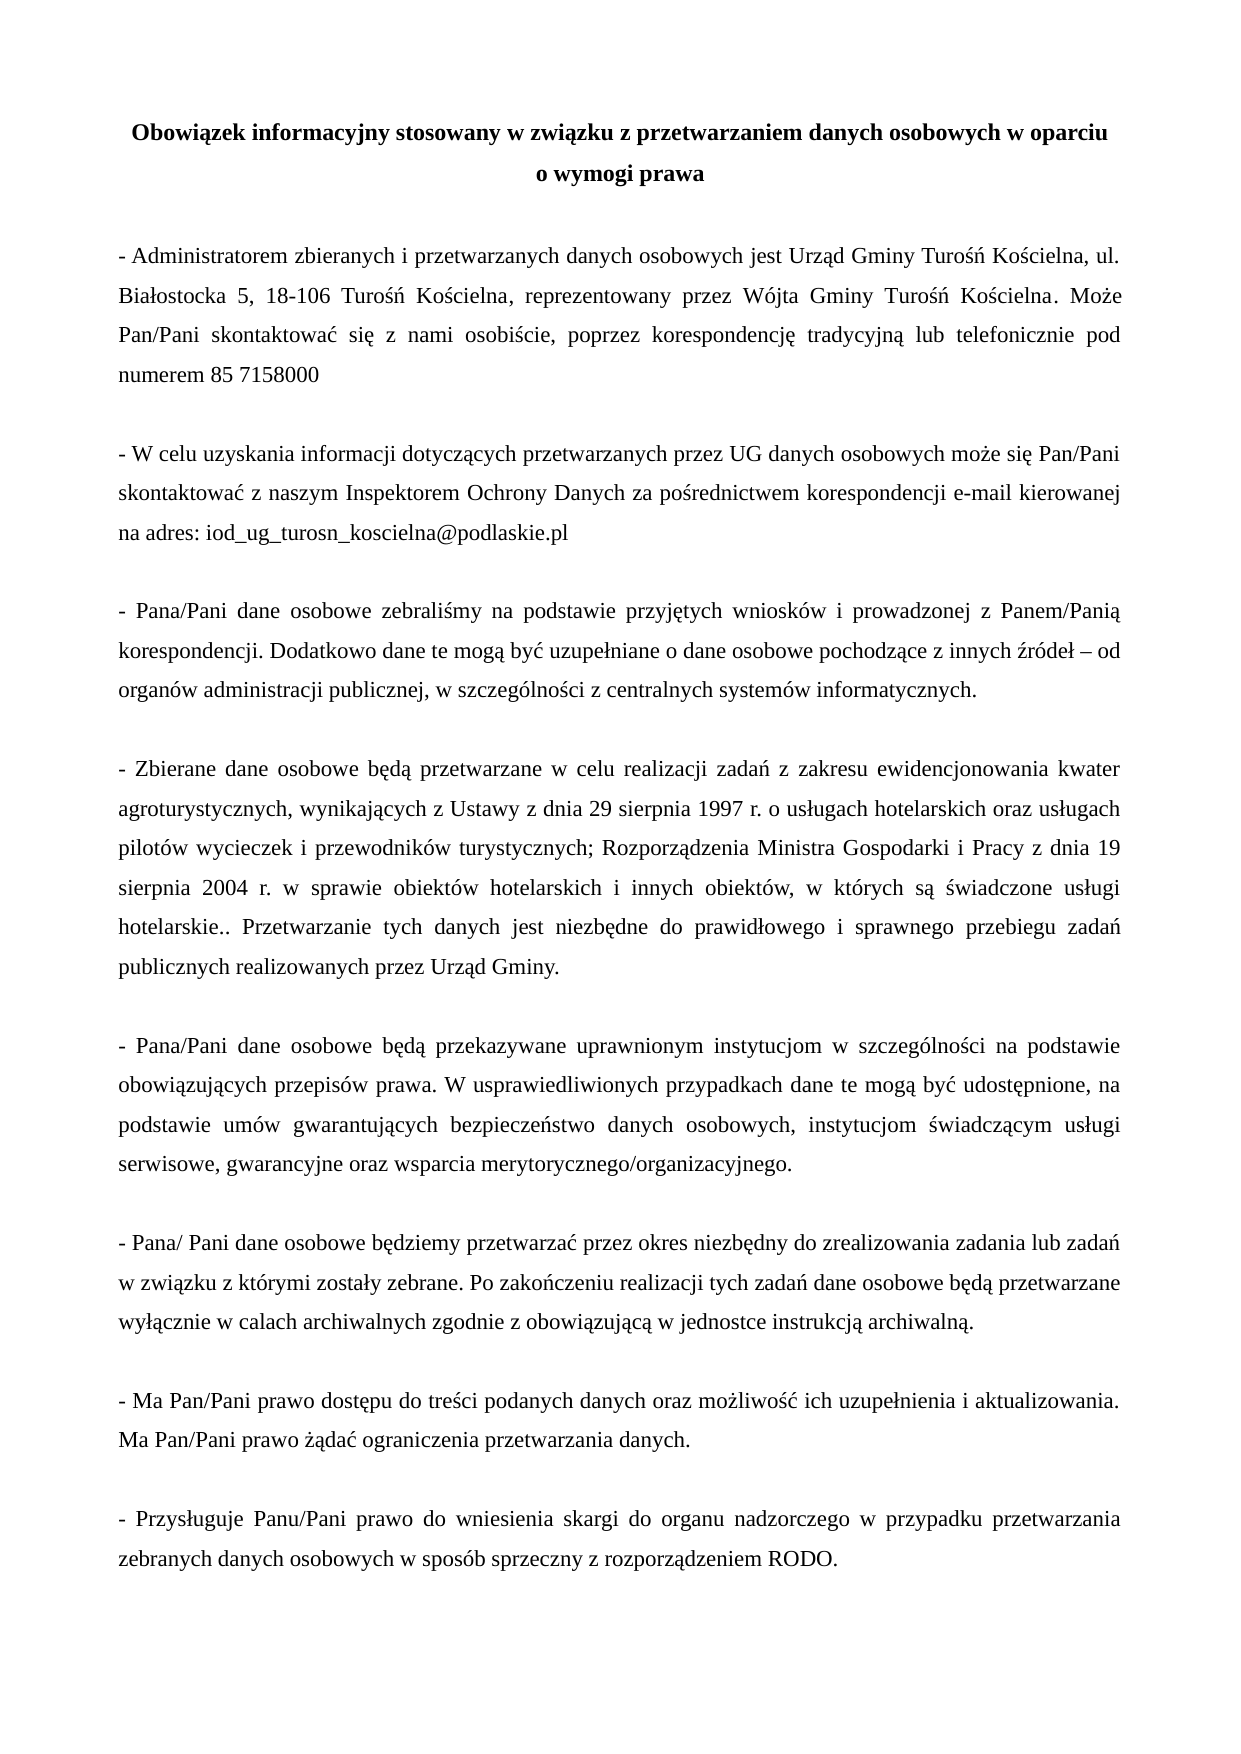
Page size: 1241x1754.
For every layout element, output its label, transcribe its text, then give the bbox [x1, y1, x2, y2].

text - Pana/Pani dane osobowe będą przekazywane uprawnionym instytucjom w szczególności na podstawie obowiązujących przepisów prawa. W usprawiedliwionych przypadkach dane te mogą być udostępnione, na podstawie umów gwarantujących bezpieczeństwo danych osobowych, instytucjom świadczącym usługi serwisowe, gwarancyjne oraz wsparcia merytorycznego/organizacyjnego. [118, 1032, 1122, 1177]
text - Pana/ Pani dane osobowe będziemy przetwarzać przez okres niezbędny do zrealizowania zadania lub zadań w związku z którymi zostały zebrane. Po zakończeniu realizacji tych zadań dane osobowe będą przetwarzane wyłącznie w calach archiwalnych zgodnie z obowiązującą w jednostce instrukcją archiwalną. [118, 1229, 1122, 1334]
text - Ma Pan/Pani prawo dostępu do treści podanych danych oraz możliwość ich uzupełnienia i aktualizowania. Ma Pan/Pani prawo żądać ograniczenia przetwarzania danych. [118, 1387, 1122, 1453]
text - Zbierane dane osobowe będą przetwarzane w celu realizacji zadań z zakresu ewidencjonowania kwater agroturystycznych, wynikających z Ustawy z dnia 29 sierpnia 1997 r. o usługach hotelarskich oraz usługach pilotów wycieczek i przewodników turystycznych; Rozporządzenia Ministra Gospodarki i Pracy z dnia 19 sierpnia 2004 r. w sprawie obiektów hotelarskich i innych obiektów, w których są świadczone usługi hotelarskie.. Przetwarzanie tych danych jest niezbędne do prawidłowego i sprawnego przebiegu zadań publicznych realizowanych przez Urząd Gminy. [118, 755, 1122, 979]
text - W celu uzyskania informacji dotyczących przetwarzanych przez UG danych osobowych może się Pan/Pani skontaktować z naszym Inspektorem Ochrony Danych za pośrednictwem korespondencji e-mail kierowanej na adres: iod_ug_turosn_koscielna@podlaskie.pl [118, 439, 1122, 545]
text - Administratorem zbieranych i przetwarzanych danych osobowych jest Urząd Gminy Turośń Kościelna, ul. Białostocka 5, 18-106 Turośń Kościelna, reprezentowany przez Wójta Gminy Turośń Kościelna. Może Pan/Pani skontaktować się z nami osobiście, poprzez korespondencję tradycyjną lub telefonicznie pod numerem 85 7158000 [118, 242, 1122, 387]
text Obowiązek informacyjny stosowany w związku z przetwarzaniem danych osobowych w oparciu o wymogi prawa [118, 118, 1122, 187]
text - Przysługuje Panu/Pani prawo do wniesienia skargi do organu nadzorczego w przypadku przetwarzania zebranych danych osobowych w sposób sprzeczny z rozporządzeniem RODO. [118, 1506, 1122, 1571]
text - Pana/Pani dane osobowe zebraliśmy na podstawie przyjętych wniosków i prowadzonej z Panem/Panią korespondencji. Dodatkowo dane te mogą być uzupełniane o dane osobowe pochodzące z innych źródeł – od organów administracji publicznej, w szczególności z centralnych systemów informatycznych. [118, 597, 1122, 703]
